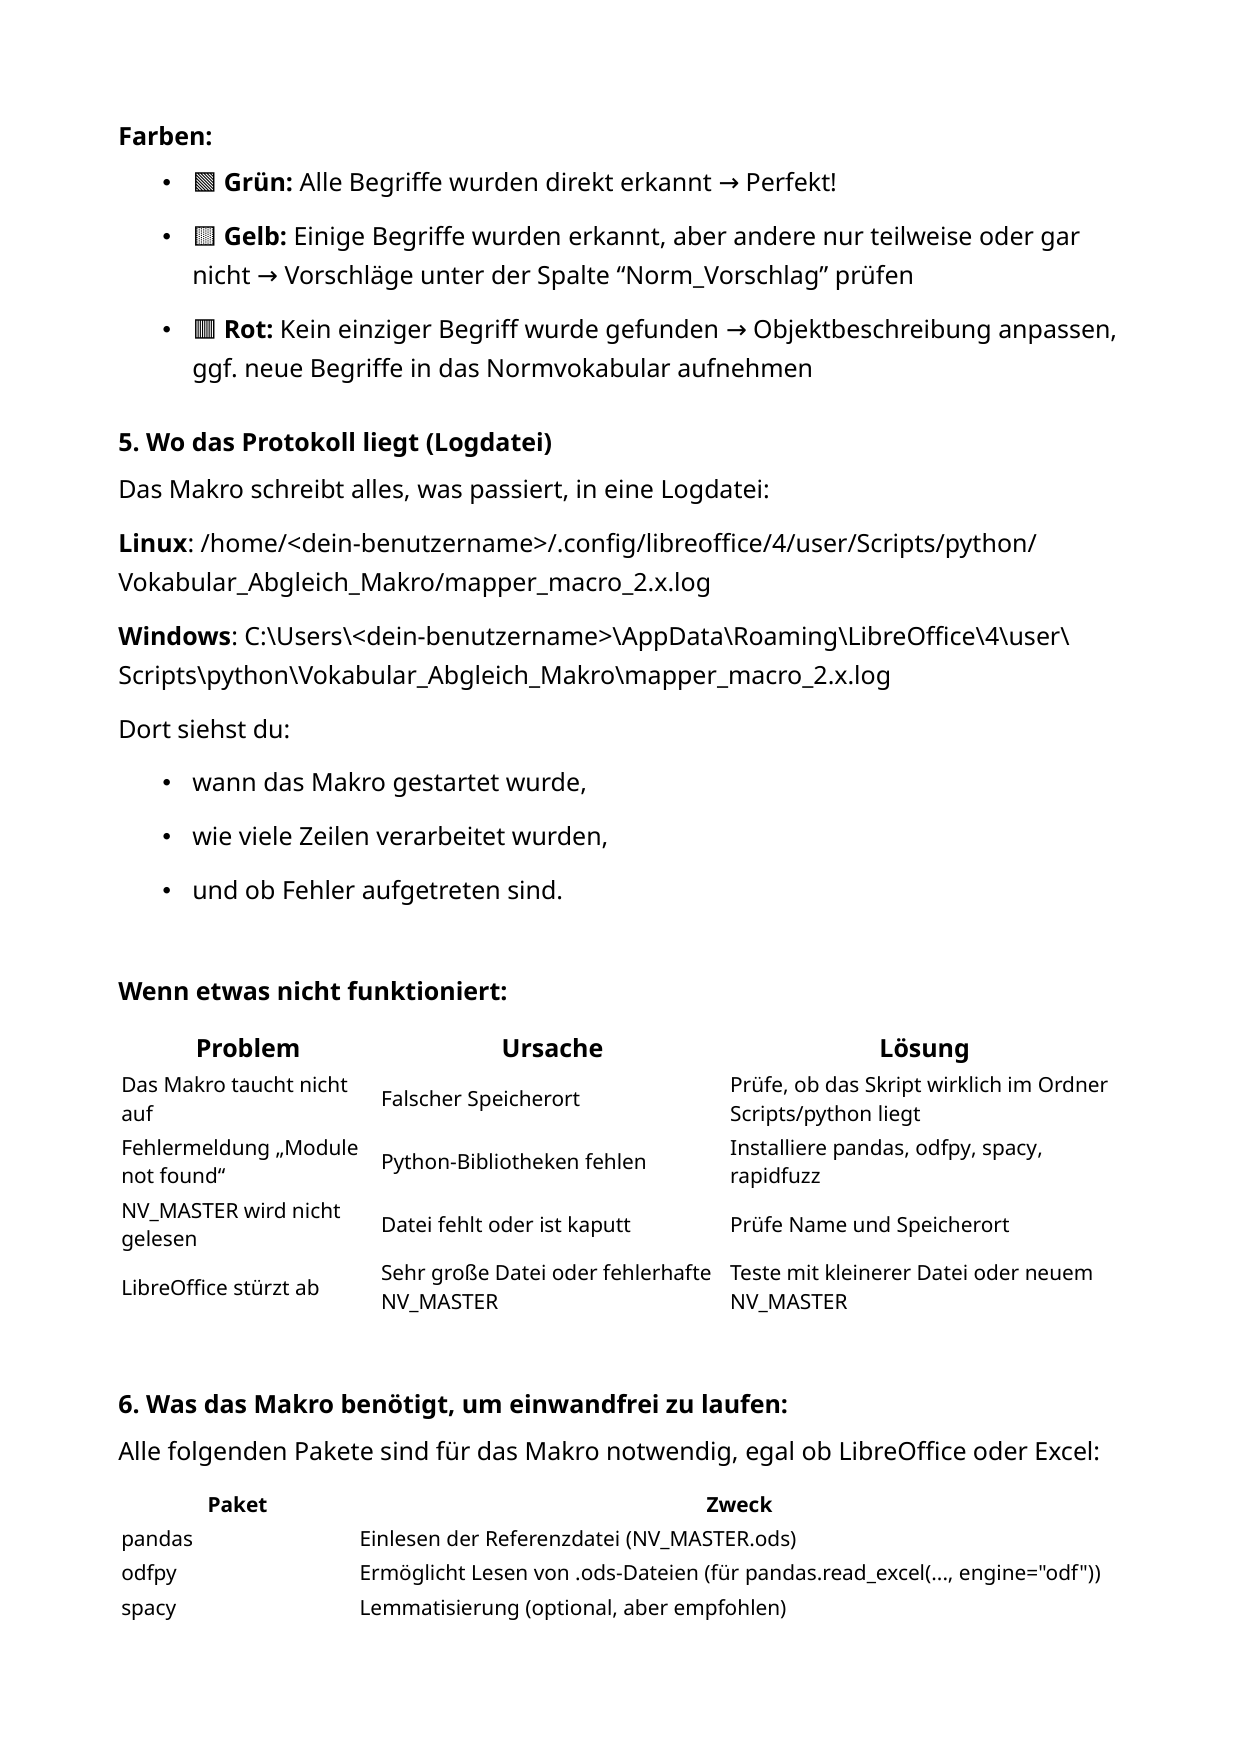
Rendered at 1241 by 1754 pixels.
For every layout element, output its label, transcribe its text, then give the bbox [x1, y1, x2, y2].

table_cell Datei fehlt oder ist kaputt [378, 1193, 727, 1256]
table_cell Fehlermeldung „Module not found“ [118, 1130, 378, 1193]
table_cell Python-Bibliotheken fehlen [378, 1130, 727, 1193]
table_cell Teste mit kleinerer Datei oder neuem NV_MASTER [727, 1256, 1122, 1318]
table_cell NV_MASTER wird nicht gelesen [118, 1193, 378, 1256]
text Windows: C:\Users\<dein-benutzername>\AppData\Roaming\LibreOffice\4\user\Scripts\python\Vokabular_Abgleich_Makro\mapper_macro_2.x.log [118, 618, 1122, 692]
table_cell pandas [118, 1521, 356, 1556]
table_cell LibreOffice stürzt ab [118, 1256, 378, 1318]
text Alle folgenden Pakete sind für das Makro notwendig, egal ob LibreOffice oder Excel: [118, 1433, 1122, 1467]
table_cell Ermöglicht Lesen von .ods-Dateien (für pandas.read_excel(..., engine="odf")) [356, 1556, 1122, 1590]
table_cell Prüfe, ob das Skript wirklich im Ordner Scripts/python liegt [727, 1068, 1122, 1130]
table_cell odfpy [118, 1556, 356, 1590]
list 🟨 Gelb: Einige Begriffe wurden erkannt, aber andere nur teilweise oder gar nicht → Vorschläge unter der Spalte “Norm_Vorschlag” prüfen [162, 218, 1122, 292]
table_header Paket [118, 1487, 356, 1521]
table_cell Das Makro taucht nicht auf [118, 1068, 378, 1130]
table_header Problem [118, 1028, 378, 1067]
text Dort siehst du: [118, 711, 1122, 745]
table_header Ursache [378, 1028, 727, 1067]
table_cell Einlesen der Referenzdatei (NV_MASTER.ods) [356, 1521, 1122, 1556]
table_cell spacy [118, 1590, 356, 1624]
text Das Makro schreibt alles, was passiert, in eine Logdatei: [118, 472, 1122, 506]
table_header Lösung [727, 1028, 1122, 1067]
table_cell Lemmatisierung (optional, aber empfohlen) [356, 1590, 1122, 1624]
text Linux: /home/<dein-benutzername>/.config/libreoffice/4/user/Scripts/python/Vokabular_Abgleich_Makro/mapper_macro_2.x.log [118, 525, 1122, 599]
table_cell Falscher Speicherort [378, 1068, 727, 1130]
table_cell Sehr große Datei oder fehlerhafte NV_MASTER [378, 1256, 727, 1318]
table_header Zweck [356, 1487, 1122, 1521]
subtitle 6. Was das Makro benötigt, um einwandfrei zu laufen: [118, 1387, 1122, 1421]
list wann das Makro gestartet wurde, [162, 765, 1122, 799]
list 🟥 Rot: Kein einziger Begriff wurde gefunden → Objektbeschreibung anpassen, ggf. neue Begriffe in das Normvokabular aufnehmen [162, 311, 1122, 384]
list und ob Fehler aufgetreten sind. [162, 872, 1122, 907]
list 🟩 Grün: Alle Begriffe wurden direkt erkannt → Perfekt! [162, 165, 1122, 199]
subtitle 5. Wo das Protokoll liegt (Logdatei) [118, 425, 1122, 459]
table_cell Prüfe Name und Speicherort [727, 1193, 1122, 1256]
subtitle Farben: [118, 118, 1122, 152]
text Wenn etwas nicht funktioniert: [118, 974, 1122, 1008]
list wie viele Zeilen verarbeitet wurden, [162, 819, 1122, 853]
table_cell Installiere pandas, odfpy, spacy, rapidfuzz [727, 1130, 1122, 1193]
